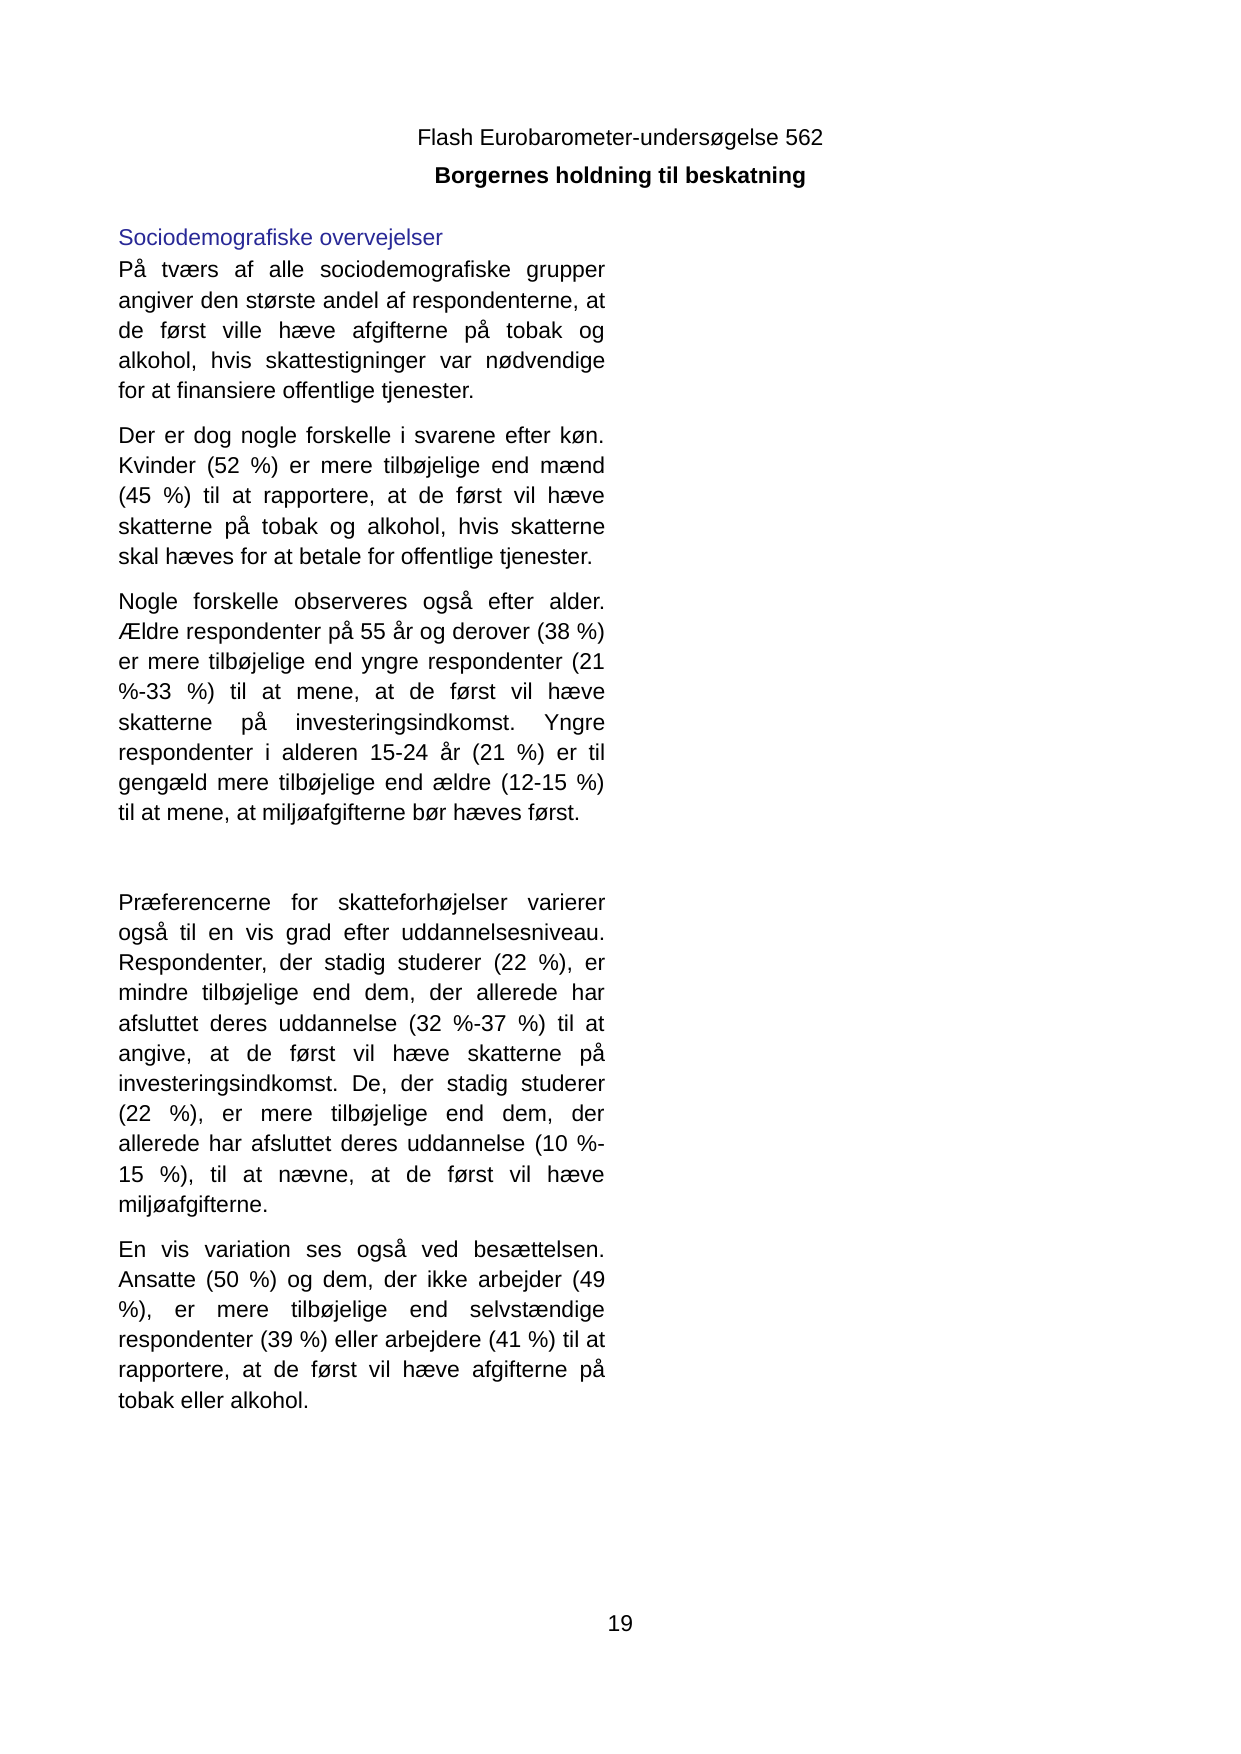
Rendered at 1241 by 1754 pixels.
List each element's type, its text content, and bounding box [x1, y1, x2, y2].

text Præferencerne for skatteforhøjelser varierer også til en vis grad efter uddannelsesniveau. Respondenter, der stadig studerer (22 %), er mindre tilbøjelige end dem, der allerede har afsluttet deres uddannelse (32 %-37 %) til at angive, at de først vil hæve skatterne på investeringsindkomst. De, der stadig studerer (22 %), er mere tilbøjelige end dem, der allerede har afsluttet deres uddannelse (10 %-15 %), til at nævne, at de først vil hæve miljøafgifterne. [118, 889, 605, 1217]
text En vis variation ses også ved besættelsen. Ansatte (50 %) og dem, der ikke arbejder (49 %), er mere tilbøjelige end selvstændige respondenter (39 %) eller arbejdere (41 %) til at rapportere, at de først vil hæve afgifterne på tobak eller alkohol. [118, 1236, 605, 1413]
text Der er dog nogle forskelle i svarene efter køn. Kvinder (52 %) er mere tilbøjelige end mænd (45 %) til at rapportere, at de først vil hæve skatterne på tobak og alkohol, hvis skatterne skal hæves for at betale for offentlige tjenester. [118, 422, 605, 569]
text Sociodemografiske overvejelser [118, 224, 605, 250]
text På tværs af alle sociodemografiske grupper angiver den største andel af respondenterne, at de først ville hæve afgifterne på tobak og alkohol, hvis skattestigninger var nødvendige for at finansiere offentlige tjenester. [118, 256, 605, 403]
text Nogle forskelle observeres også efter alder. Ældre respondenter på 55 år og derover (38 %) er mere tilbøjelige end yngre respondenter (21 %-33 %) til at mene, at de først vil hæve skatterne på investeringsindkomst. Yngre respondenter i alderen 15-24 år (21 %) er til gengæld mere tilbøjelige end ældre (12-15 %) til at mene, at miljøafgifterne bør hæves først. [118, 588, 605, 825]
